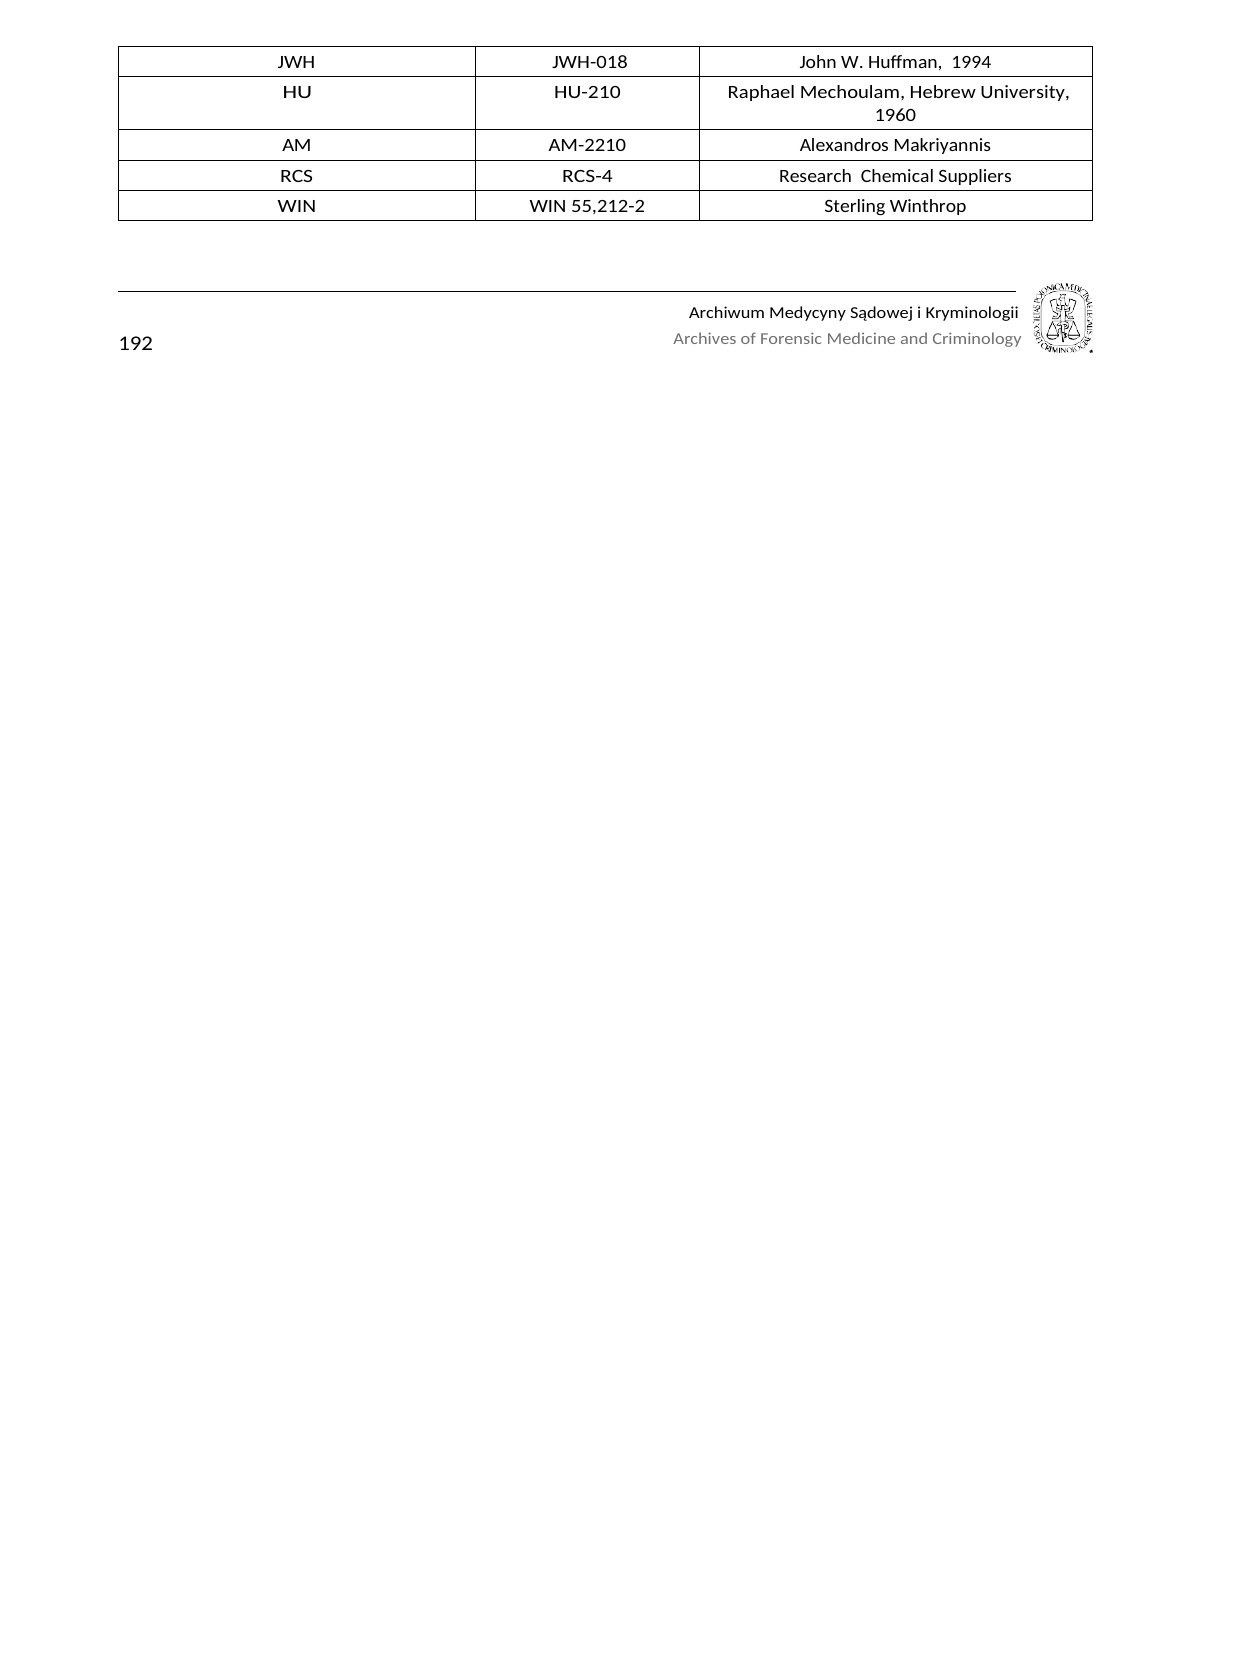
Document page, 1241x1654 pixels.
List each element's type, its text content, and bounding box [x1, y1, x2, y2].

table_cell WIN 55,212-2 [476, 191, 699, 220]
table_cell Research Chemical Suppliers [700, 161, 1092, 190]
table_cell RCS-4 [476, 161, 699, 190]
table_cell JWH [119, 47, 475, 76]
table_cell Alexandros Makriyannis [700, 130, 1092, 159]
table_cell Raphael Mechoulam, Hebrew University, 1960 [700, 77, 1092, 129]
picture [1033, 283, 1093, 353]
table_cell Sterling Winthrop [700, 191, 1092, 220]
table_cell HU-210 [476, 77, 699, 129]
table_cell RCS [119, 161, 475, 190]
table_cell WIN [119, 191, 475, 220]
text Archiwum Medycyny Sądowej i Kryminologii [689, 302, 1033, 322]
text 192 Archives of Forensic Medicine and Criminology [118, 322, 1033, 350]
table_cell JWH-018 [476, 47, 699, 76]
table_cell AM-2210 [476, 130, 699, 159]
table_cell AM [119, 130, 475, 159]
table_cell HU [119, 77, 475, 129]
table_cell John W. Huffman, 1994 [700, 47, 1092, 76]
